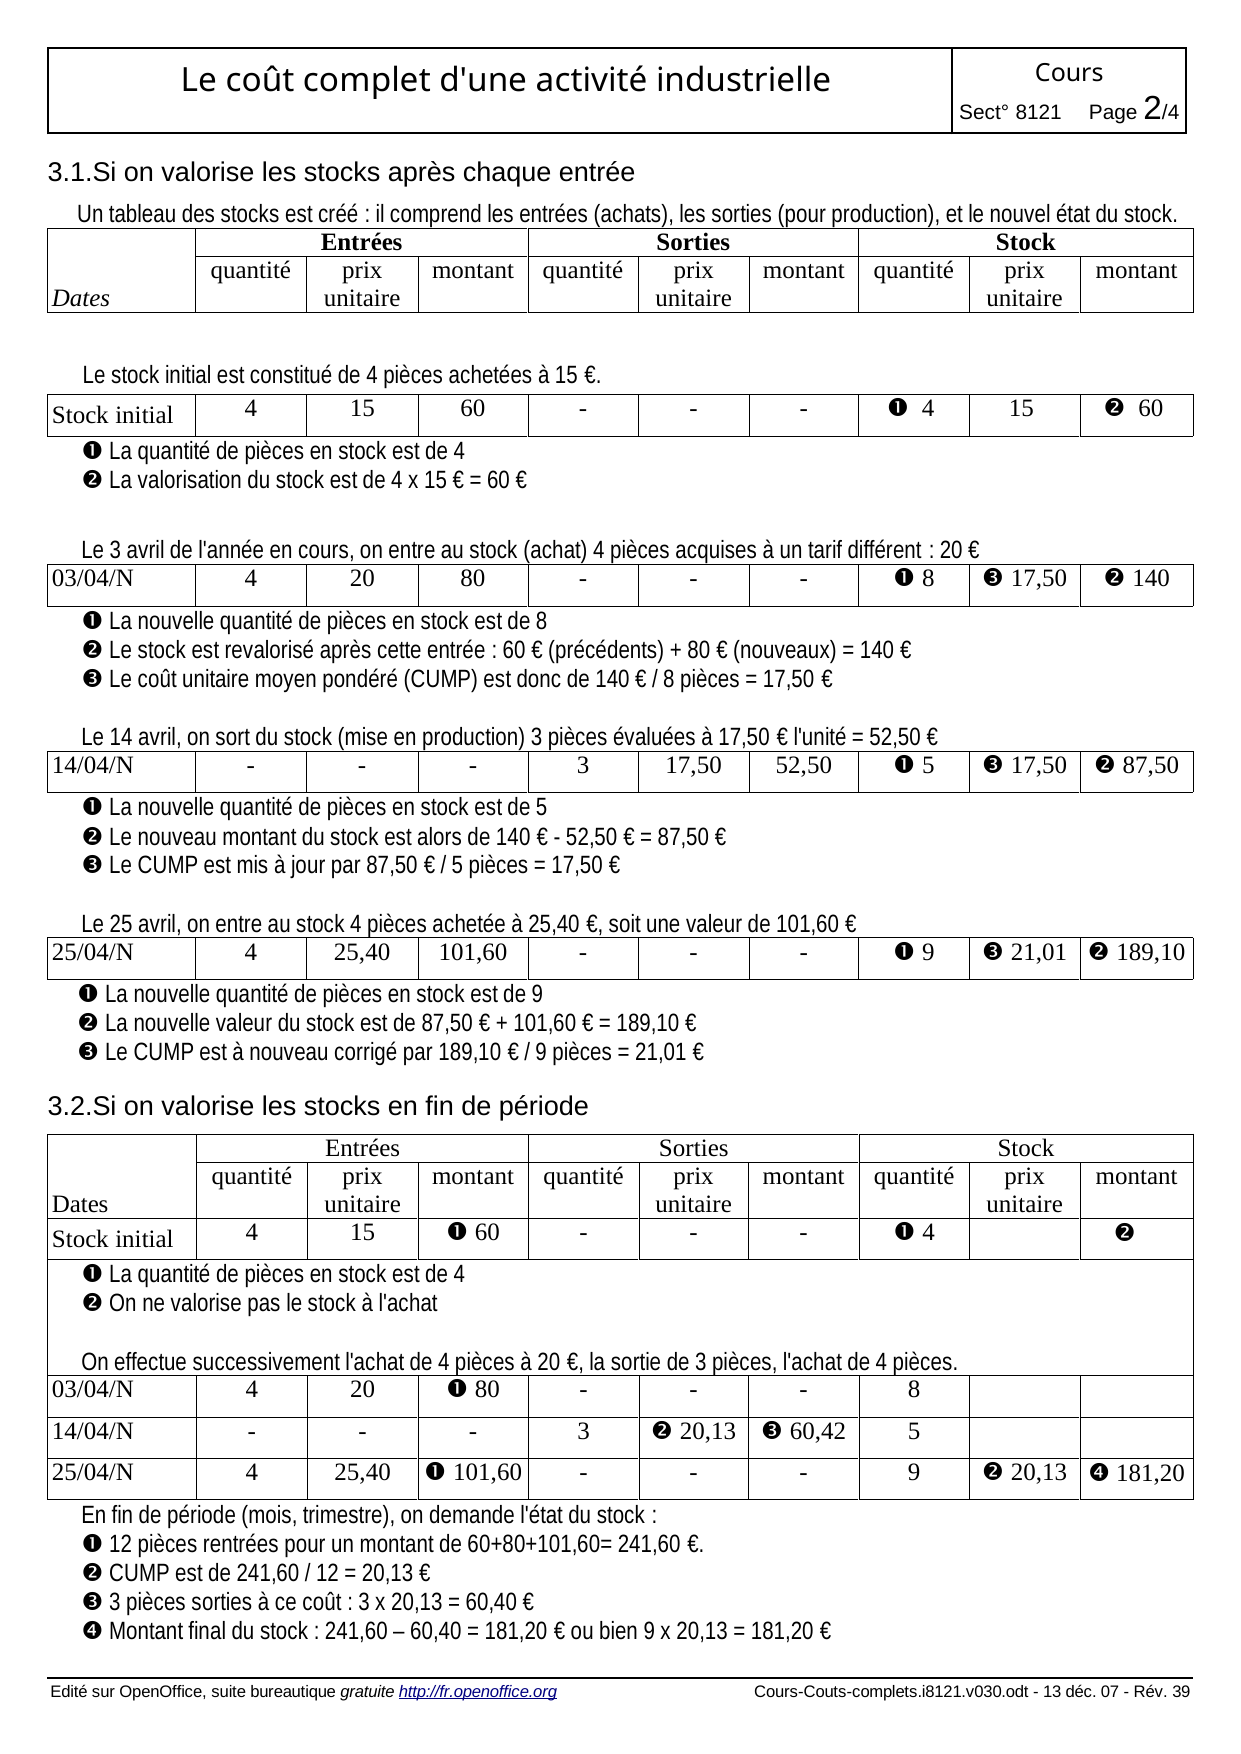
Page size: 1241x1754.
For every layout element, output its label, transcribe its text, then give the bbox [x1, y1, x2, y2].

subtitle Si on valorise les stocks après chaque entrée [47, 157, 1193, 187]
table_cell prix unitaire [307, 257, 418, 312]
table_cell  181,20 [1081, 1459, 1193, 1499]
table_cell  80 [419, 1376, 528, 1417]
table_cell - [419, 752, 527, 792]
table_cell En fin de période (mois, trimestre), on demande l'état du stock :  12 pièces rentrées pour un montant de 60+80+101,60= 241,60 €.  CUMP est de 241,60 / 12 = 20,13 €  3 pièces sorties à ce coût : 3 x 20,13 = 60,40 €  Montant final du stock : 241,60 – 60,40 = 181,20 € ou bien 9 x 20,13 = 181,20 € [47, 1500, 1193, 1645]
table_cell  60 [419, 1219, 528, 1259]
table_cell 15 [308, 1219, 417, 1259]
table_cell 3 [529, 752, 638, 792]
table_cell  4 [859, 395, 969, 436]
table_cell quantité [196, 257, 306, 312]
table_cell  87,50 [1081, 752, 1193, 792]
table_cell montant [419, 257, 527, 312]
table_cell prix unitaire [308, 1163, 417, 1218]
table_cell montant [1081, 1163, 1193, 1218]
table_cell  17,50 [970, 752, 1079, 792]
table_cell - [749, 1219, 858, 1259]
subtitle Si on valorise les stocks en fin de période [47, 1091, 1193, 1121]
table_cell  5 [859, 752, 969, 792]
table_cell quantité [197, 1163, 307, 1218]
table_cell 8 [860, 1376, 969, 1417]
table_cell 14/04/N [48, 752, 195, 792]
table_cell 17,50 [639, 752, 749, 792]
table_cell 25/04/N [48, 938, 195, 979]
table_cell - [749, 1376, 858, 1417]
table_cell Stock initial [48, 395, 195, 436]
text Un tableau des stocks est créé : il comprend les entrées (achats), les sorties (pour production), et le nouvel état du stock. [47, 199, 1193, 228]
table_cell prix unitaire [640, 1163, 748, 1218]
table_header Sorties [529, 229, 858, 256]
table_cell  189,10 [1081, 938, 1193, 979]
table_cell  20,13 [640, 1418, 748, 1458]
table_header [48, 229, 195, 256]
table_cell - [639, 938, 749, 979]
table_cell  9 [859, 938, 969, 979]
table_cell [970, 1376, 1079, 1417]
table_cell 25,40 [308, 1459, 417, 1499]
table_cell - [529, 1219, 638, 1259]
table_cell  La nouvelle quantité de pièces en stock est de 5  Le nouveau montant du stock est alors de 140 € - 52,50 € = 87,50 €  Le CUMP est mis à jour par 87,50 € / 5 pièces = 17,50 € Le 25 avril, on entre au stock 4 pièces achetée à 25,40 €, soit une valeur de 101,60 € [47, 793, 1193, 937]
table_cell 25/04/N [48, 1459, 196, 1499]
table_cell 15 [970, 395, 1079, 436]
table_cell [1081, 1418, 1193, 1458]
table_cell montant [750, 257, 858, 312]
table_cell  101,60 [419, 1459, 528, 1499]
table_cell  17,50 [970, 565, 1079, 606]
table_cell 20 [307, 565, 418, 606]
table_header [48, 1135, 196, 1162]
table_cell  21,01 [970, 938, 1079, 979]
table_cell - [750, 395, 858, 436]
table_header Stock [859, 229, 1193, 256]
table_cell quantité [529, 257, 638, 312]
table_cell  8 [859, 565, 969, 606]
table_cell 5 [860, 1418, 969, 1458]
table_cell - [750, 565, 858, 606]
table_cell [970, 1418, 1079, 1458]
table_cell prix unitaire [970, 1163, 1079, 1218]
table_cell Le stock initial est constitué de 4 pièces achetées à 15 €. [47, 313, 1193, 394]
table_cell prix unitaire [970, 257, 1079, 312]
table_cell 4 [196, 565, 306, 606]
table_cell 25,40 [307, 938, 418, 979]
table_cell  [1081, 1219, 1193, 1259]
table_cell - [196, 752, 306, 792]
table_cell - [529, 395, 638, 436]
table_cell 4 [197, 1376, 307, 1417]
table_cell - [529, 565, 638, 606]
table_cell - [640, 1376, 748, 1417]
table_cell - [308, 1418, 417, 1458]
table_cell 14/04/N [48, 1418, 196, 1458]
table_cell  60 [1081, 395, 1193, 436]
table_cell - [750, 938, 858, 979]
table_cell prix unitaire [639, 257, 749, 312]
table_cell 3 [529, 1418, 638, 1458]
table_cell 9 [860, 1459, 969, 1499]
table_cell  La quantité de pièces en stock est de 4  La valorisation du stock est de 4 x 15 € = 60 € Le 3 avril de l'année en cours, on entre au stock (achat) 4 pièces acquises à un tarif différent : 20 € [47, 437, 1193, 564]
table_header Entrées [197, 1135, 528, 1162]
table_cell 4 [196, 938, 306, 979]
table_cell [1081, 1376, 1193, 1417]
table_cell quantité [860, 1163, 969, 1218]
table_cell quantité [529, 1163, 638, 1218]
table_cell - [419, 1418, 528, 1458]
table_cell Dates [48, 256, 195, 312]
table_cell Dates [48, 1162, 196, 1218]
table_cell  20,13 [970, 1459, 1079, 1499]
table_cell 20 [308, 1376, 417, 1417]
table_cell - [640, 1219, 748, 1259]
table_cell 80 [419, 565, 527, 606]
table_cell 4 [196, 395, 306, 436]
table_cell 03/04/N [48, 1376, 196, 1417]
table_cell 52,50 [750, 752, 858, 792]
table_cell - [639, 395, 749, 436]
table_cell 4 [197, 1459, 307, 1499]
table_cell  La quantité de pièces en stock est de 4  On ne valorise pas le stock à l'achat On effectue successivement l'achat de 4 pièces à 20 €, la sortie de 3 pièces, l'achat de 4 pièces. [48, 1260, 1193, 1375]
table_cell - [307, 752, 418, 792]
table_cell - [749, 1459, 858, 1499]
table_cell Stock initial [48, 1219, 196, 1259]
table_cell - [197, 1418, 307, 1458]
table_cell  La nouvelle quantité de pièces en stock est de 8  Le stock est revalorisé après cette entrée : 60 € (précédents) + 80 € (nouveaux) = 140 €  Le coût unitaire moyen pondéré (CUMP) est donc de 140 € / 8 pièces = 17,50 € Le 14 avril, on sort du stock (mise en production) 3 pièces évaluées à 17,50 € l'unité = 52,50 € [47, 607, 1193, 751]
text  La nouvelle valeur du stock est de 87,50 € + 101,60 € = 189,10 € [47, 1008, 1193, 1037]
table_cell quantité [859, 257, 969, 312]
table_cell  4 [860, 1219, 969, 1259]
table_header Entrées [196, 229, 527, 256]
table_cell - [529, 1376, 638, 1417]
table_header Sorties [529, 1135, 858, 1162]
table_cell montant [419, 1163, 528, 1218]
table_cell - [640, 1459, 748, 1499]
table_cell  140 [1081, 565, 1193, 606]
table_header Stock [860, 1135, 1193, 1162]
table_cell 101,60 [419, 938, 527, 979]
table_cell - [639, 565, 749, 606]
table_cell 03/04/N [48, 565, 195, 606]
text  Le CUMP est à nouveau corrigé par 189,10 € / 9 pièces = 21,01 € [47, 1037, 1193, 1066]
table_cell [970, 1219, 1079, 1259]
table_cell 60 [419, 395, 527, 436]
table_cell 15 [307, 395, 418, 436]
table_cell montant [1081, 257, 1193, 312]
table_cell - [529, 938, 638, 979]
table_cell  60,42 [749, 1418, 858, 1458]
table_cell montant [749, 1163, 858, 1218]
table_cell - [529, 1459, 638, 1499]
text  La nouvelle quantité de pièces en stock est de 9 [47, 980, 1193, 1008]
table_cell 4 [197, 1219, 307, 1259]
